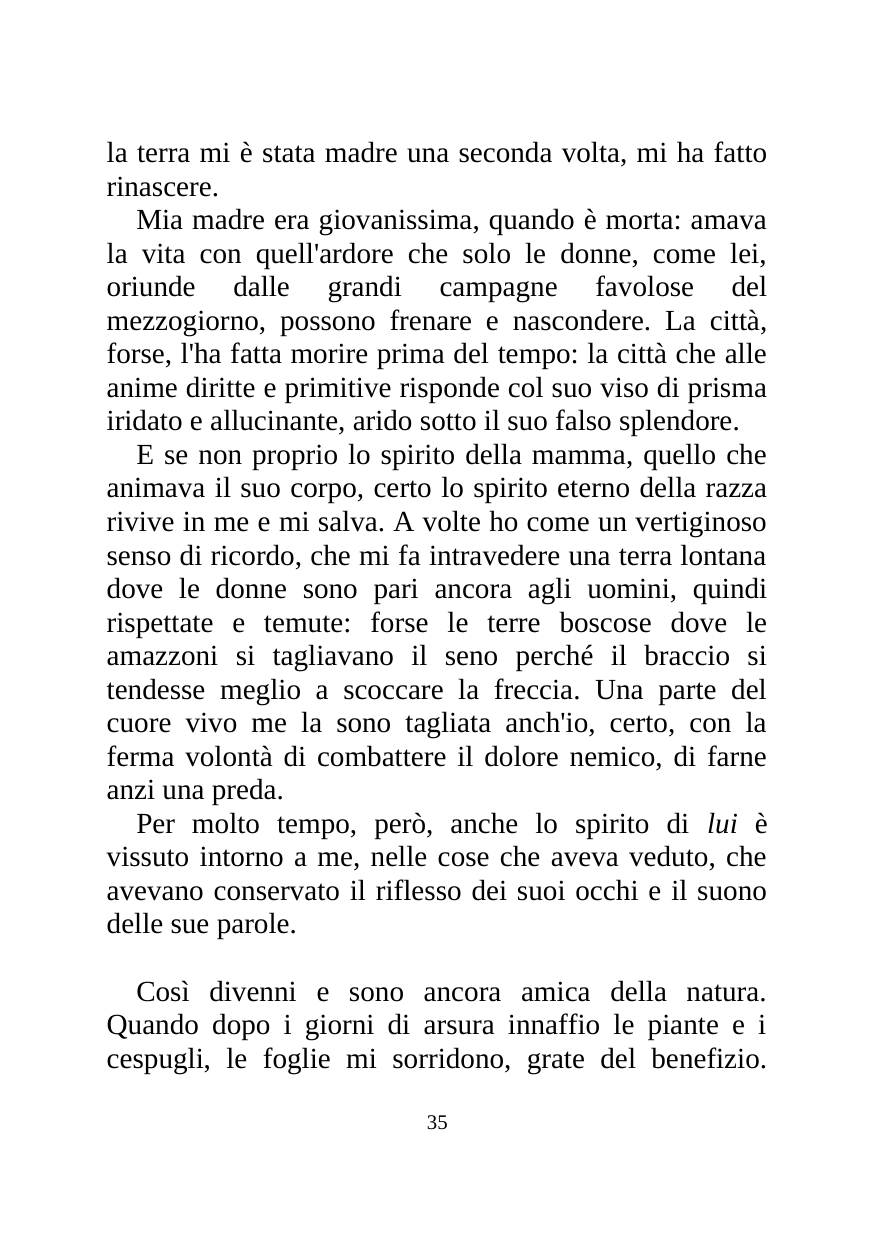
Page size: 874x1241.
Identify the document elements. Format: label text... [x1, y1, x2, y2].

text Così divenni e sono ancora amica della natura. Quando dopo i giorni di arsura innaffio le piante e i cespugli, le foglie mi sorridono, grate del benefizio. [106, 974, 768, 1074]
text Per molto tempo, però, anche lo spirito di lui è vissuto intorno a me, nelle cose che aveva veduto, che avevano conservato il riflesso dei suoi occhi e il suono delle sue parole. [106, 806, 768, 940]
text E se non proprio lo spirito della mamma, quello che animava il suo corpo, certo lo spirito eterno della razza rivive in me e mi salva. A volte ho come un vertiginoso senso di ricordo, che mi fa intravedere una terra lontana dove le donne sono pari ancora agli uomini, quindi rispettate e temute: forse le terre boscose dove le amazzoni si tagliavano il seno perché il braccio si tendesse meglio a scoccare la freccia. Una parte del cuore vivo me la sono tagliata anch'io, certo, con la ferma volontà di combattere il dolore nemico, di farne anzi una preda. [106, 437, 768, 806]
text la terra mi è stata madre una seconda volta, mi ha fatto rinascere. [106, 135, 768, 202]
text Mia madre era giovanissima, quando è morta: amava la vita con quell'ardore che solo le donne, come lei, oriunde dalle grandi campagne favolose del mezzogiorno, possono frenare e nascondere. La città, forse, l'ha fatta morire prima del tempo: la città che alle anime diritte e primitive risponde col suo viso di prisma iridato e allucinante, arido sotto il suo falso splendore. [106, 202, 768, 437]
